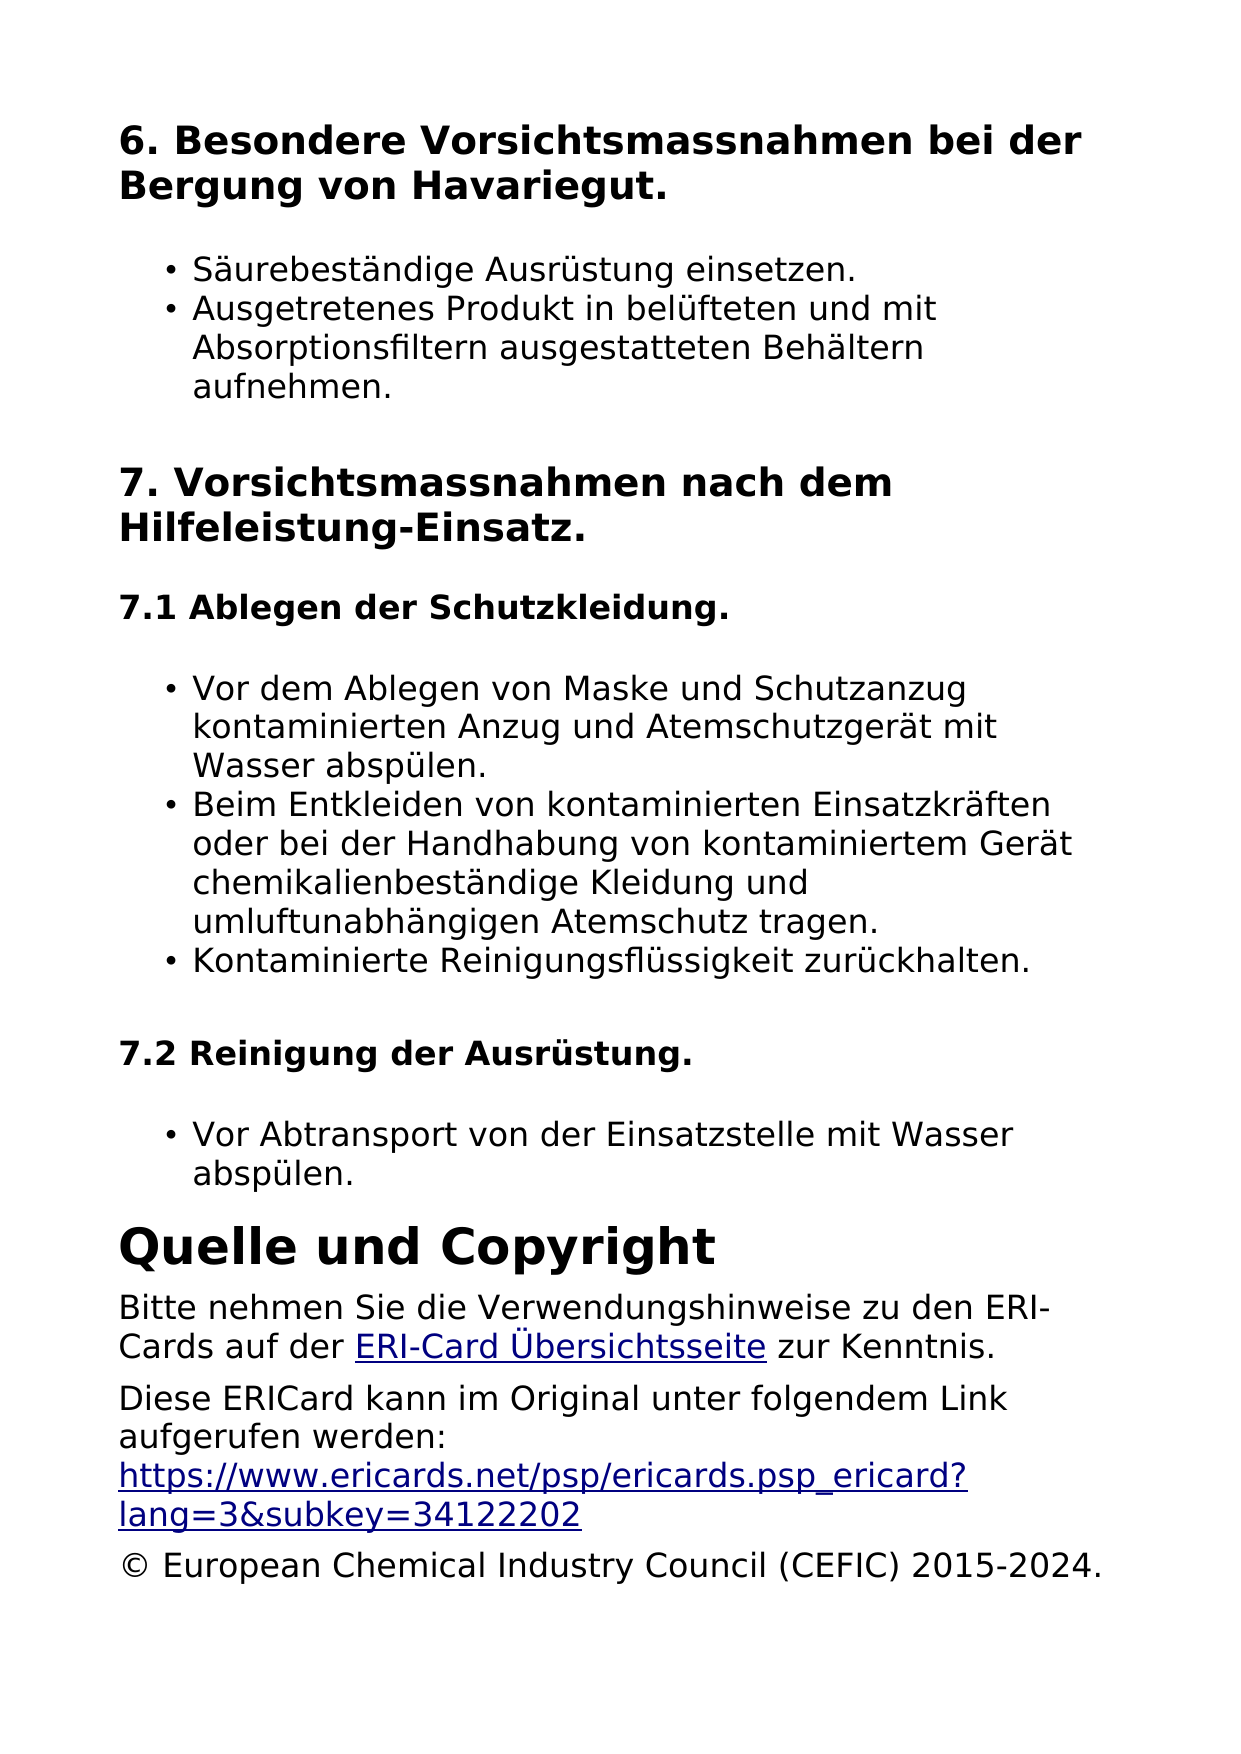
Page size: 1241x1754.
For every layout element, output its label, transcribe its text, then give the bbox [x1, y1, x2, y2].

subtitle Quelle und Copyright [118, 1218, 1122, 1276]
list Ausgetretenes Produkt in belüfteten und mit Absorptionsfiltern ausgestatteten Behältern aufnehmen. [177, 289, 1122, 406]
list Säurebeständige Ausrüstung einsetzen. [177, 251, 1122, 289]
list Kontaminierte Reinigungsflüssigkeit zurückhalten. [177, 941, 1122, 980]
text Diese ERICard kann im Original unter folgendem Link aufgerufen werden: https://www.ericards.net/psp/ericards.psp_ericard?lang=3&subkey=34122202 [118, 1379, 1122, 1534]
text Bitte nehmen Sie die Verwendungshinweise zu den ERI-Cards auf der ERI-Card Übersichtsseite zur Kenntnis. [118, 1289, 1122, 1366]
subtitle 7. Vorsichtsmassnahmen nach dem Hilfeleistung-Einsatz. [118, 460, 1122, 551]
list Vor dem Ablegen von Maske und Schutzanzug kontaminierten Anzug und Atemschutzgerät mit Wasser abspülen. [177, 669, 1122, 786]
list Vor Abtransport von der Einsatzstelle mit Wasser abspülen. [177, 1115, 1122, 1193]
list Beim Entkleiden von kontaminierten Einsatzkräften oder bei der Handhabung von kontaminiertem Gerät chemikalienbeständige Kleidung und umluftunabhängigen Atemschutz tragen. [177, 786, 1122, 941]
subtitle 7.1 Ablegen der Schutzkleidung. [118, 588, 1122, 627]
text © European Chemical Industry Council (CEFIC) 2015-2024. [118, 1547, 1122, 1586]
subtitle 7.2 Reinigung der Ausrüstung. [118, 1034, 1122, 1073]
subtitle 6. Besondere Vorsichtsmassnahmen bei der Bergung von Havariegut. [118, 118, 1122, 208]
